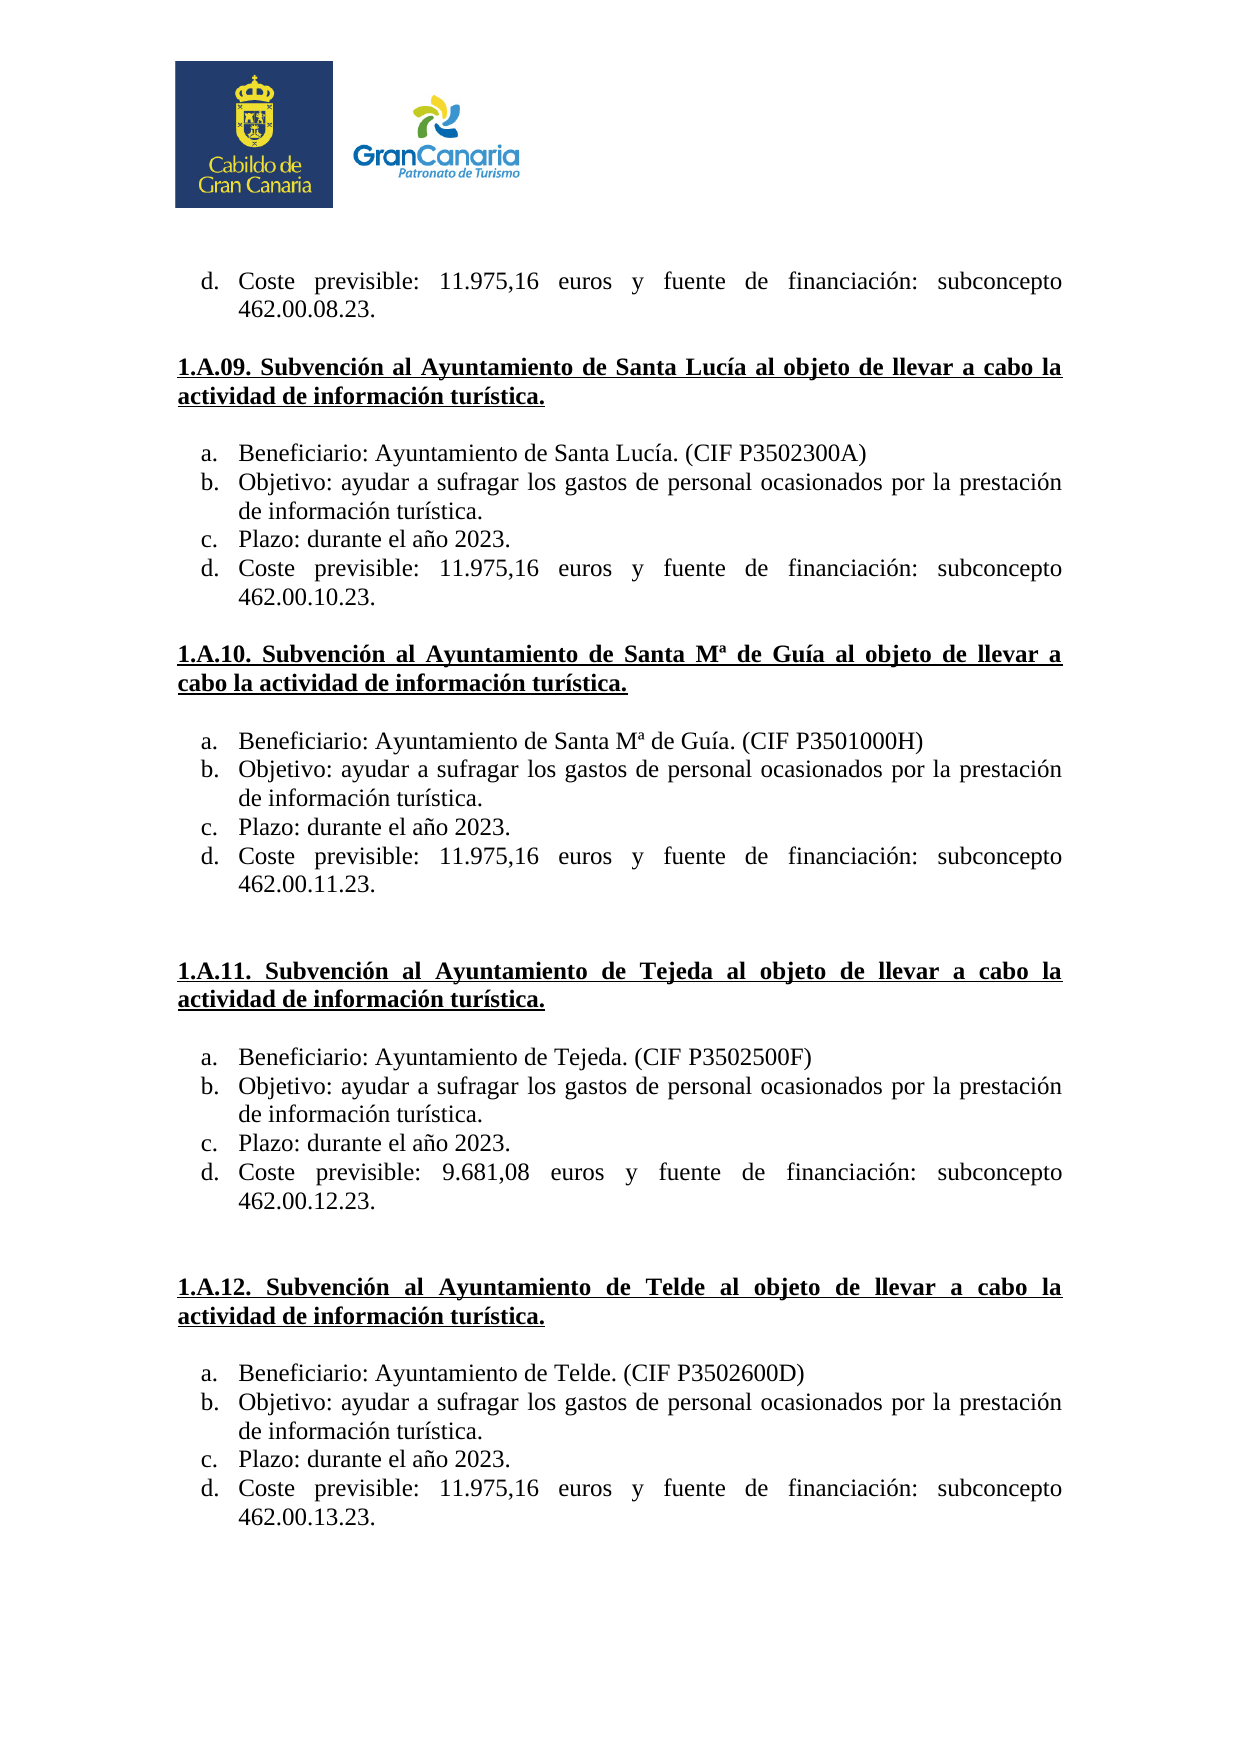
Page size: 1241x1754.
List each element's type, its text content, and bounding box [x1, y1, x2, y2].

list Plazo: durante el año 2023. [201, 1444, 1063, 1473]
text actividad de información turística. [177, 378, 1063, 409]
list Coste previsible: 9.681,08 euros y fuente de financiación: subconcepto 462.00.12.23. [201, 1157, 1063, 1214]
list Objetivo: ayudar a sufragar los gastos de personal ocasionados por la prestación de información turística. [201, 467, 1063, 524]
text 1.A.10. Subvención al Ayuntamiento de Santa Mª de Guía al objeto de llevar a [177, 639, 1063, 664]
list Beneficiario: Ayuntamiento de Santa Lucía. (CIF P3502300A) [201, 438, 1063, 467]
list Beneficiario: Ayuntamiento de Tejeda. (CIF P3502500F) [201, 1042, 1063, 1071]
text actividad de información turística. [177, 1298, 1063, 1329]
text cabo la actividad de información turística. [177, 666, 1063, 697]
text 1.A.09. Subvención al Ayuntamiento de Santa Lucía al objeto de llevar a cabo la [177, 352, 1063, 377]
list Objetivo: ayudar a sufragar los gastos de personal ocasionados por la prestación de información turística. [201, 754, 1063, 812]
list Objetivo: ayudar a sufragar los gastos de personal ocasionados por la prestación de información turística. [201, 1071, 1063, 1128]
list Objetivo: ayudar a sufragar los gastos de personal ocasionados por la prestación de información turística. [201, 1387, 1063, 1444]
list Coste previsible: 11.975,16 euros y fuente de financiación: subconcepto 462.00.08.23. [201, 266, 1063, 323]
list Plazo: durante el año 2023. [201, 812, 1063, 841]
list Plazo: durante el año 2023. [201, 1128, 1063, 1157]
list Beneficiario: Ayuntamiento de Santa Mª de Guía. (CIF P3501000H) [201, 726, 1063, 754]
picture [175, 61, 548, 208]
list Beneficiario: Ayuntamiento de Telde. (CIF P3502600D) [201, 1358, 1063, 1387]
text actividad de información turística. [177, 982, 1063, 1013]
list Coste previsible: 11.975,16 euros y fuente de financiación: subconcepto 462.00.10.23. [201, 553, 1063, 611]
list Coste previsible: 11.975,16 euros y fuente de financiación: subconcepto 462.00.13.23. [201, 1473, 1063, 1531]
text 1.A.12. Subvención al Ayuntamiento de Telde al objeto de llevar a cabo la [177, 1272, 1063, 1297]
text 1.A.11. Subvención al Ayuntamiento de Tejeda al objeto de llevar a cabo la [177, 956, 1063, 981]
list Coste previsible: 11.975,16 euros y fuente de financiación: subconcepto 462.00.11.23. [201, 841, 1063, 898]
list Plazo: durante el año 2023. [201, 524, 1063, 553]
